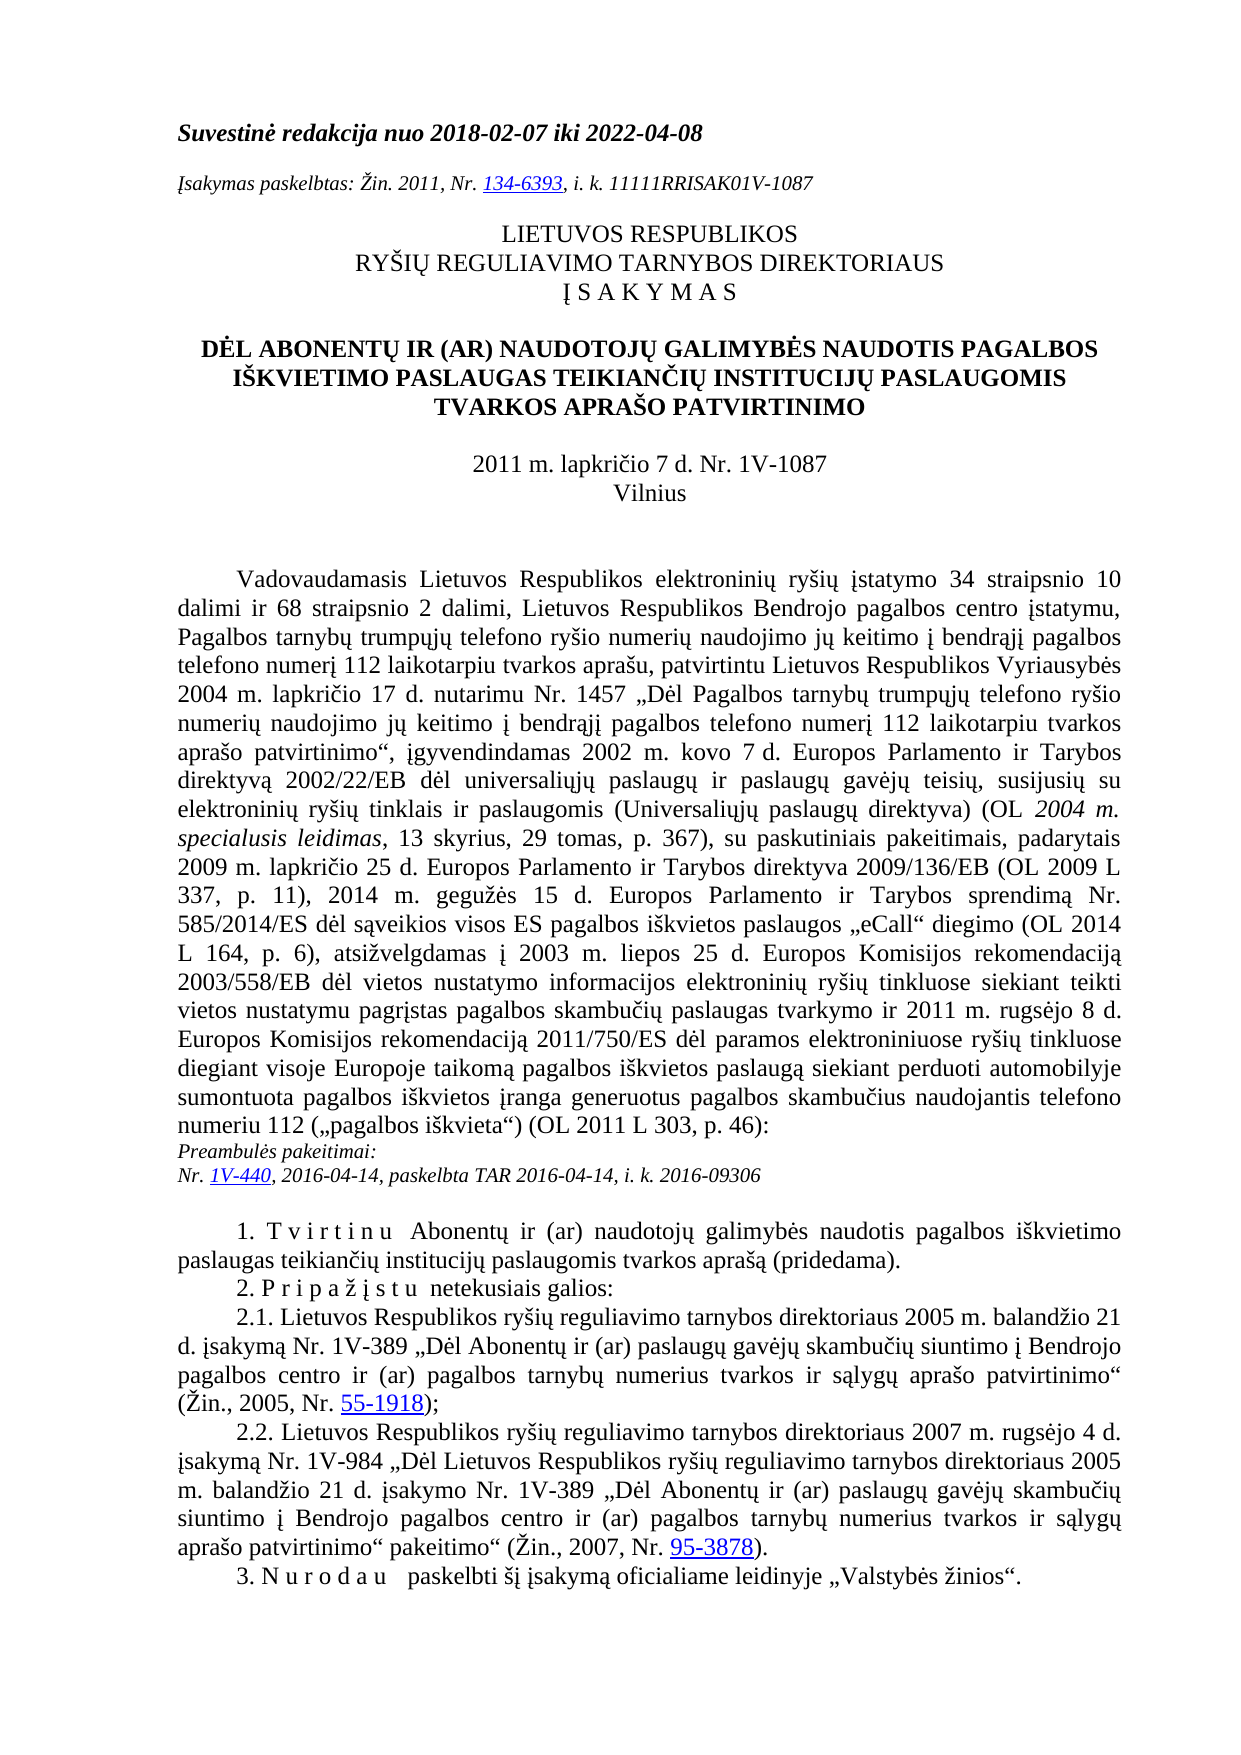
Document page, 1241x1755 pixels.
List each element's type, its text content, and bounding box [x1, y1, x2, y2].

text Įsakymas paskelbtas: Žin. 2011, Nr. 134-6393, i. k. 11111RRISAK01V-1087 [177, 171, 1122, 195]
text ĮSAKYMAS [177, 277, 1122, 305]
text 2.2. Lietuvos Respublikos ryšių reguliavimo tarnybos direktoriaus 2007 m. rugsėjo 4 d. įsakymą Nr. 1V-984 „Dėl Lietuvos Respublikos ryšių reguliavimo tarnybos direktoriaus 2005 m. balandžio 21 d. įsakymo Nr. 1V-389 „Dėl Abonentų ir (ar) paslaugų gavėjų skambučių siuntimo į Bendrojo pagalbos centro ir (ar) pagalbos tarnybų numerius tvarkos ir sąlygų aprašo patvirtinimo“ pakeitimo“ (Žin., 2007, Nr. 95-3878). [177, 1417, 1122, 1561]
text Vilnius [177, 478, 1122, 507]
text DĖL ABONENTŲ IR (AR) NAUDOTOJŲ GALIMYBĖS NAUDOTIS PAGALBOS IŠKVIETIMO PASLAUGAS TEIKIANČIŲ INSTITUCIJŲ PASLAUGOMIS TVARKOS APRAŠO PATVIRTINIMO [177, 334, 1122, 420]
text Preambulės pakeitimai: [177, 1139, 1122, 1163]
text Nr. 1V-440, 2016-04-14, paskelbta TAR 2016-04-14, i. k. 2016-09306 [177, 1163, 1122, 1187]
text Suvestinė redakcija nuo 2018-02-07 iki 2022-04-08 [177, 118, 1122, 147]
text 2011 m. lapkričio 7 d. Nr. 1V-1087 [177, 449, 1122, 478]
text Vadovaudamasis Lietuvos Respublikos elektroninių ryšių įstatymo 34 straipsnio 10 dalimi ir 68 straipsnio 2 dalimi, Lietuvos Respublikos Bendrojo pagalbos centro įstatymu, Pagalbos tarnybų trumpųjų telefono ryšio numerių naudojimo jų keitimo į bendrąjį pagalbos telefono numerį 112 laikotarpiu tvarkos aprašu, patvirtintu Lietuvos Respublikos Vyriausybės 2004 m. lapkričio 17 d. nutarimu Nr. 1457 „Dėl Pagalbos tarnybų trumpųjų telefono ryšio numerių naudojimo jų keitimo į bendrąjį pagalbos telefono numerį 112 laikotarpiu tvarkos aprašo patvirtinimo“, įgyvendindamas 2002 m. kovo 7 d. Europos Parlamento ir Tarybos direktyvą 2002/22/EB dėl universaliųjų paslaugų ir paslaugų gavėjų teisių, susijusių su elektroninių ryšių tinklais ir paslaugomis (Universaliųjų paslaugų direktyva) (OL 2004 m. specialusis leidimas, 13 skyrius, 29 tomas, p. 367), su paskutiniais pakeitimais, padarytais 2009 m. lapkričio 25 d. Europos Parlamento ir Tarybos direktyva 2009/136/EB (OL 2009 L 337, p. 11), 2014 m. gegužės 15 d. Europos Parlamento ir Tarybos sprendimą Nr. 585/2014/ES dėl sąveikios visos ES pagalbos iškvietos paslaugos „eCall“ diegimo (OL 2014 L 164, p. 6), atsižvelgdamas į 2003 m. liepos 25 d. Europos Komisijos rekomendaciją 2003/558/EB dėl vietos nustatymo informacijos elektroninių ryšių tinkluose siekiant teikti vietos nustatymu pagrįstas pagalbos skambučių paslaugas tvarkymo ir 2011 m. rugsėjo 8 d. Europos Komisijos rekomendaciją 2011/750/ES dėl paramos elektroniniuose ryšių tinkluose diegiant visoje Europoje taikomą pagalbos iškvietos paslaugą siekiant perduoti automobilyje sumontuota pagalbos iškvietos įranga generuotus pagalbos skambučius naudojantis telefono numeriu 112 („pagalbos iškvieta“) (OL 2011 L 303, p. 46): [177, 564, 1122, 1139]
text 1. Tvirtinu Abonentų ir (ar) naudotojų galimybės naudotis pagalbos iškvietimo paslaugas teikiančių institucijų paslaugomis tvarkos aprašą (pridedama). [177, 1216, 1122, 1273]
text 3. Nurodau paskelbti šį įsakymą oficialiame leidinyje „Valstybės žinios“. [177, 1561, 1122, 1590]
text LIETUVOS RESPUBLIKOS [177, 219, 1122, 248]
text RYŠIŲ REGULIAVIMO TARNYBOS DIREKTORIAUS [177, 248, 1122, 277]
text 2. Pripažįstu netekusiais galios: [177, 1273, 1122, 1302]
text 2.1. Lietuvos Respublikos ryšių reguliavimo tarnybos direktoriaus 2005 m. balandžio 21 d. įsakymą Nr. 1V-389 „Dėl Abonentų ir (ar) paslaugų gavėjų skambučių siuntimo į Bendrojo pagalbos centro ir (ar) pagalbos tarnybų numerius tvarkos ir sąlygų aprašo patvirtinimo“ (Žin., 2005, Nr. 55-1918); [177, 1302, 1122, 1417]
